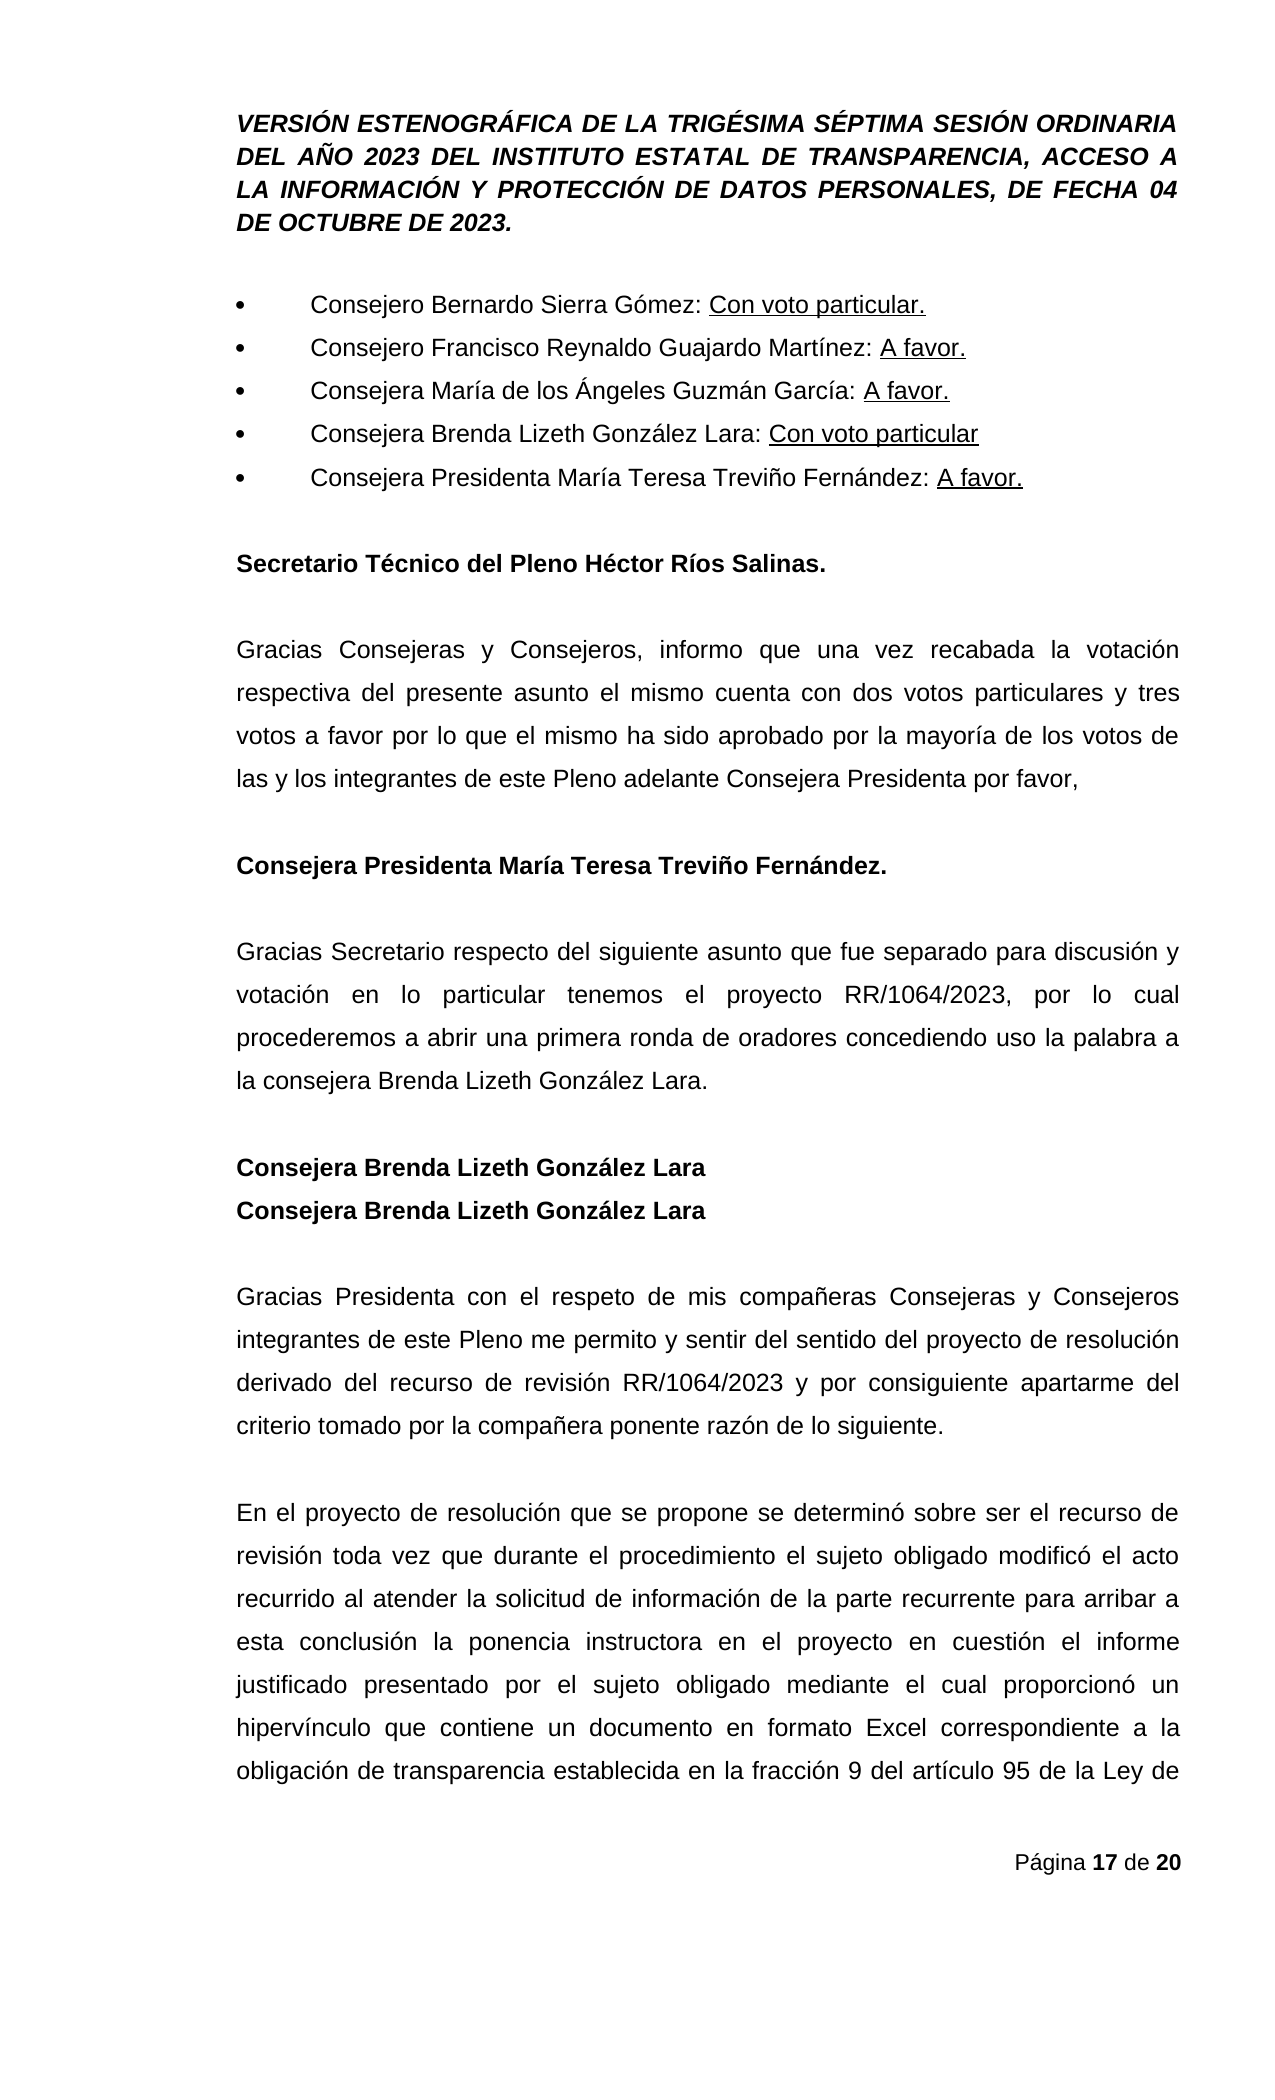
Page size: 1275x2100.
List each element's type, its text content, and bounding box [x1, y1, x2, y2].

list Consejera Presidenta María Teresa Treviño Fernández: A favor. [236, 463, 1181, 491]
list Consejero Francisco Reynaldo Guajardo Martínez: A favor. [236, 333, 1181, 362]
text Gracias Secretario respecto del siguiente asunto que fue separado para discusión y votación en lo particular tenemos el proyecto RR/1064/2023, por lo cual procederemos a abrir una primera ronda de oradores concediendo uso la palabra a la consejera Brenda Lizeth González Lara. [236, 937, 1181, 1095]
text Consejera Brenda Lizeth González Lara [236, 1196, 1181, 1224]
text En el proyecto de resolución que se propone se determinó sobre ser el recurso de revisión toda vez que durante el procedimiento el sujeto obligado modificó el acto recurrido al atender la solicitud de información de la parte recurrente para arribar a esta conclusión la ponencia instructora en el proyecto en cuestión el informe justificado presentado por el sujeto obligado mediante el cual proporcionó un hipervínculo que contiene un documento en formato Excel correspondiente a la obligación de transparencia establecida en la fracción 9 del artículo 95 de la Ley de [236, 1498, 1181, 1785]
text Consejera Presidenta María Teresa Treviño Fernández. [236, 851, 1181, 879]
text Secretario Técnico del Pleno Héctor Ríos Salinas. [236, 549, 1181, 578]
list Consejera María de los Ángeles Guzmán García: A favor. [236, 376, 1181, 405]
text Consejera Brenda Lizeth González Lara [236, 1153, 1181, 1181]
text Gracias Consejeras y Consejeros, informo que una vez recabada la votación respectiva del presente asunto el mismo cuenta con dos votos particulares y tres votos a favor por lo que el mismo ha sido aprobado por la mayoría de los votos de las y los integrantes de este Pleno adelante Consejera Presidenta por favor, [236, 635, 1181, 793]
list Consejera Brenda Lizeth González Lara: Con voto particular [236, 419, 1181, 448]
list Consejero Bernardo Sierra Gómez: Con voto particular. [236, 290, 1181, 319]
text Gracias Presidenta con el respeto de mis compañeras Consejeras y Consejeros integrantes de este Pleno me permito y sentir del sentido del proyecto de resolución derivado del recurso de revisión RR/1064/2023 y por consiguiente apartarme del criterio tomado por la compañera ponente razón de lo siguiente. [236, 1282, 1181, 1440]
